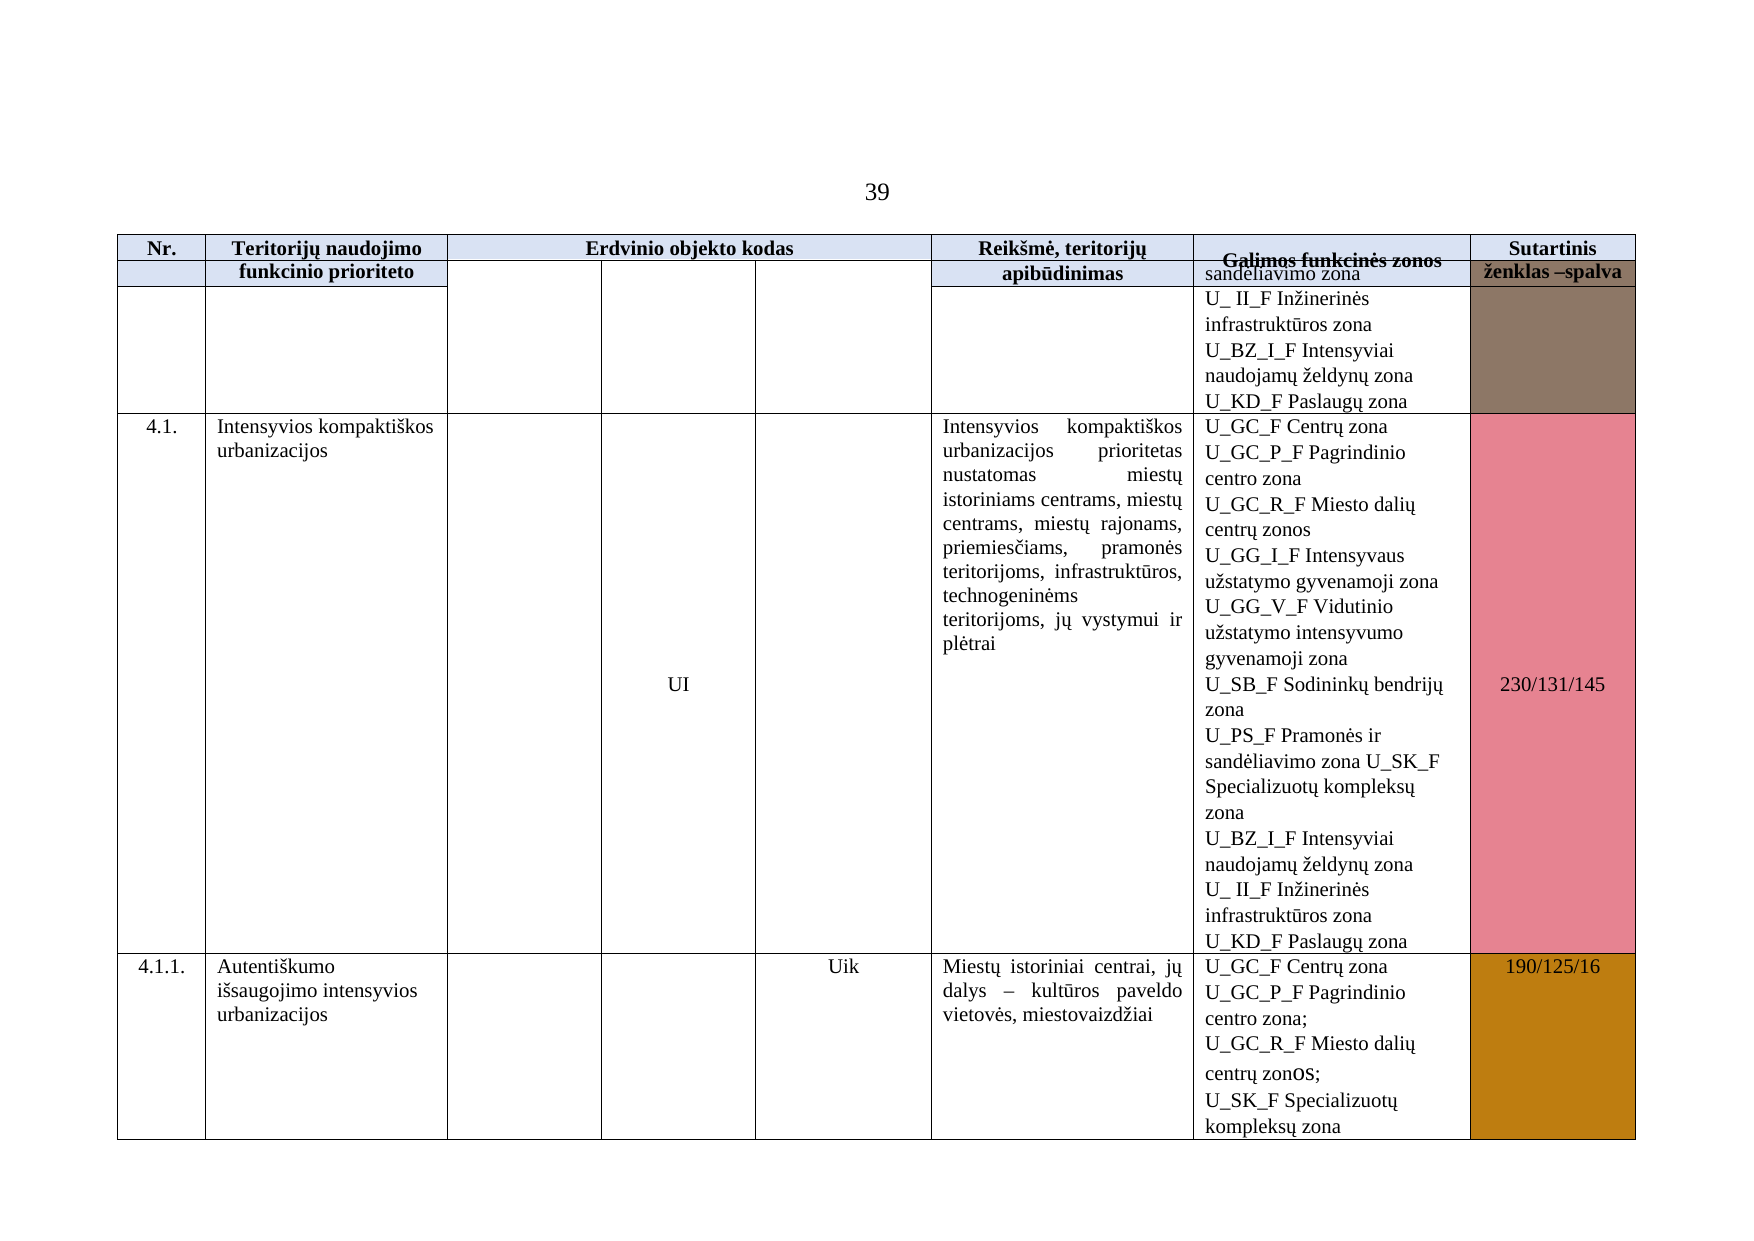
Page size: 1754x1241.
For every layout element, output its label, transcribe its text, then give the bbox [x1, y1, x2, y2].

table_cell Urbanizuotų bei urbanizuojamų teritorijų [206, 287, 447, 413]
table_cell Autentiškumo išsaugojimo intensyvios urbanizacijos [206, 954, 447, 1139]
table_cell [756, 261, 931, 413]
table_cell Miestų istoriniai centrai, jų dalys – kultūros paveldo vietovės, miestovaizdžiai [932, 954, 1193, 1139]
table_cell 4.1. [118, 414, 205, 953]
table_cell U_F Urbanizuotos ir numatomos urbanizuoti teritorijos zonos U_GG_F Gyvenamoji zona U_GG_E_F Ekstensyvaus užstatymo gyvenamoji zona U_GG_M_F Mažo užstatymo intensyvumo gyvenamoji zona U_GG_V_F Vidutinio užstatymo intensyvumo gyvenamoji zona U_GG_I_F Intensyvaus užstatymo gyvenamoji zona U_GC_F Centrų zona U_GC_P_F Pagrindinio centro zona U_GC_R_F Miesto dalių centrų zonos; U_SB_F Sodininkų bendrijų zona U_SK_F Specializuotų kompleksų zona U_PS_F Pramonės ir sandėliavimo zona U_ II_F Inžinerinės infrastruktūros zona U_BZ_I_F Intensyviai naudojamų želdynų zona U_KD_F Paslaugų zona [1194, 287, 1470, 413]
table_cell Esamos bei perspektyvinės urbanizacijai skirtos teritorijos [932, 261, 1193, 286]
table_cell [118, 261, 205, 286]
table_header Nr. [118, 235, 205, 260]
table_cell Intensyvios kompaktiškos urbanizacijos [206, 414, 447, 953]
table_cell [448, 414, 601, 953]
table_header [1194, 235, 1470, 260]
table_header Sutartinis ženklas –spalva (RGB) [1471, 235, 1635, 260]
table_cell Uik [756, 954, 931, 1139]
table_cell Urbanizuotų bei urbanizuojamų teritorijų [206, 261, 447, 286]
table_cell 141/119/102 [1471, 287, 1635, 413]
table_cell [448, 261, 601, 413]
table_cell [448, 954, 601, 1139]
table_cell U_GC_F Centrų zona U_GC_P_F Pagrindinio centro zona; U_GC_R_F Miesto dalių centrų zonos; U_SK_F Specializuotų kompleksų zona [1194, 954, 1470, 1139]
table_header Reikšmė, teritorijų apibūdinimas [932, 235, 1193, 260]
table_cell [602, 954, 755, 1139]
table_cell 230/131/145 [1471, 414, 1635, 953]
table_cell Esamos bei perspektyvinės urbanizacijai skirtos teritorijos [932, 287, 1193, 413]
table_cell 190/125/16 [1471, 954, 1635, 1139]
table_header Erdvinio objekto kodas [448, 235, 931, 259]
table_cell [118, 287, 205, 413]
table_cell [602, 261, 755, 413]
table_cell UI [602, 414, 755, 953]
table_cell 141/119/102 [1471, 261, 1635, 286]
table_cell [756, 414, 931, 953]
table_cell Intensyvios kompaktiškos urbanizacijos prioritetas nustatomas miestų istoriniams centrams, miestų centrams, miestų rajonams, priemiesčiams, pramonės teritorijoms, infrastruktūros, technogeninėms teritorijoms, jų vystymui ir plėtrai [932, 414, 1193, 953]
table_cell 4.1.1. [118, 954, 205, 1139]
table_cell U_GC_F Centrų zona U_GC_P_F Pagrindinio centro zona U_GC_R_F Miesto dalių centrų zonos U_GG_I_F Intensyvaus užstatymo gyvenamoji zona U_GG_V_F Vidutinio užstatymo intensyvumo gyvenamoji zona U_SB_F Sodininkų bendrijų zona U_PS_F Pramonės ir sandėliavimo zona U_SK_F Specializuotų kompleksų zona U_BZ_I_F Intensyviai naudojamų želdynų zona U_ II_F Inžinerinės infrastruktūros zona U_KD_F Paslaugų zona [1194, 414, 1470, 953]
table_header Teritorijų naudojimo funkcinio prioriteto pavadinimas [206, 235, 447, 260]
